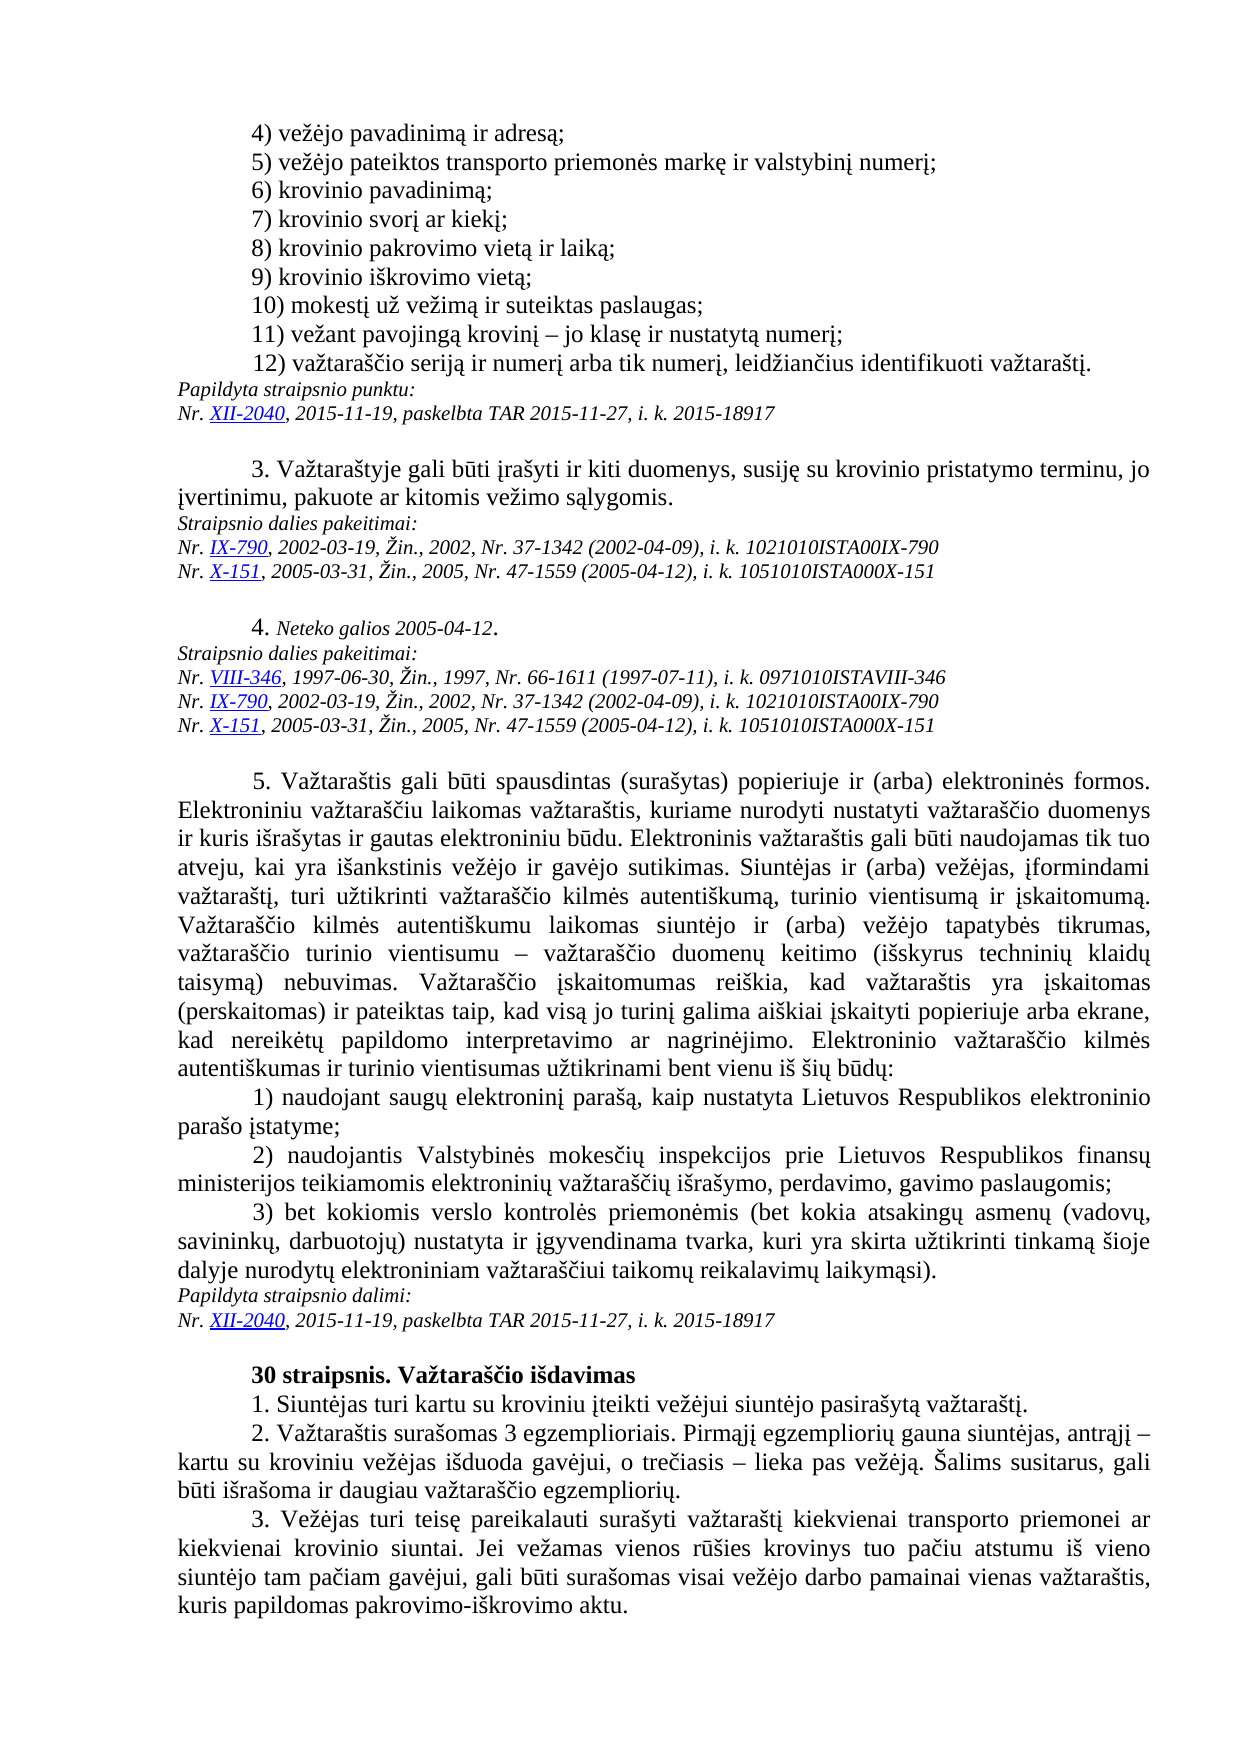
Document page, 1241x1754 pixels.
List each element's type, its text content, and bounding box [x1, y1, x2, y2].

text Nr. IX-790, 2002-03-19, Žin., 2002, Nr. 37-1342 (2002-04-09), i. k. 1021010ISTA00IX-790 [177, 535, 1152, 559]
text 4. Neteko galios 2005-04-12. [177, 612, 1152, 641]
text 6) krovinio pavadinimą; [177, 176, 1152, 204]
text 1) naudojant saugų elektroninį parašą, kaip nustatyta Lietuvos Respublikos elektroninio parašo įstatyme; [177, 1082, 1152, 1140]
text 11) vežant pavojingą krovinį – jo klasę ir nustatytą numerį; [177, 319, 1152, 348]
text 5. Važtaraštis gali būti spausdintas (surašytas) popieriuje ir (arba) elektroninės formos. Elektroniniu važtaraščiu laikomas važtaraštis, kuriame nurodyti nustatyti važtaraščio duomenys ir kuris išrašytas ir gautas elektroniniu būdu. Elektroninis važtaraštis gali būti naudojamas tik tuo atveju, kai yra išankstinis vežėjo ir gavėjo sutikimas. Siuntėjas ir (arba) vežėjas, įformindami važtaraštį, turi užtikrinti važtaraščio kilmės autentiškumą, turinio vientisumą ir įskaitomumą. Važtaraščio kilmės autentiškumu laikomas siuntėjo ir (arba) vežėjo tapatybės tikrumas, važtaraščio turinio vientisumu – važtaraščio duomenų keitimo (išskyrus techninių klaidų taisymą) nebuvimas. Važtaraščio įskaitomumas reiškia, kad važtaraštis yra įskaitomas (perskaitomas) ir pateiktas taip, kad visą jo turinį galima aiškiai įskaityti popieriuje arba ekrane, kad nereikėtų papildomo interpretavimo ar nagrinėjimo. Elektroninio važtaraščio kilmės autentiškumas ir turinio vientisumas užtikrinami bent vienu iš šių būdų: [177, 766, 1152, 1082]
text 4) vežėjo pavadinimą ir adresą; [177, 118, 1152, 147]
text 2) naudojantis Valstybinės mokesčių inspekcijos prie Lietuvos Respublikos finansų ministerijos teikiamomis elektroninių važtaraščių išrašymo, perdavimo, gavimo paslaugomis; [177, 1140, 1152, 1197]
text Nr. IX-790, 2002-03-19, Žin., 2002, Nr. 37-1342 (2002-04-09), i. k. 1021010ISTA00IX-790 [177, 689, 1152, 713]
text 3. Važtaraštyje gali būti įrašyti ir kiti duomenys, susiję su krovinio pristatymo terminu, jo įvertinimu, pakuote ar kitomis vežimo sąlygomis. [177, 454, 1152, 511]
text 3) bet kokiomis verslo kontrolės priemonėmis (bet kokia atsakingų asmenų (vadovų, savininkų, darbuotojų) nustatyta ir įgyvendinama tvarka, kuri yra skirta užtikrinti tinkamą šioje dalyje nurodytų elektroniniam važtaraščiui taikomų reikalavimų laikymąsi). [177, 1197, 1152, 1283]
text Straipsnio dalies pakeitimai: [177, 641, 1152, 665]
text 3. Vežėjas turi teisę pareikalauti surašyti važtaraštį kiekvienai transporto priemonei ar kiekvienai krovinio siuntai. Jei vežamas vienos rūšies krovinys tuo pačiu atstumu iš vieno siuntėjo tam pačiam gavėjui, gali būti surašomas visai vežėjo darbo pamainai vienas važtaraštis, kuris papildomas pakrovimo-iškrovimo aktu. [177, 1504, 1152, 1619]
text Nr. XII-2040, 2015-11-19, paskelbta TAR 2015-11-27, i. k. 2015-18917 [177, 1307, 1152, 1332]
text 10) mokestį už vežimą ir suteiktas paslaugas; [177, 291, 1152, 319]
text Nr. VIII-346, 1997-06-30, Žin., 1997, Nr. 66-1611 (1997-07-11), i. k. 0971010ISTAVIII-346 [177, 665, 1152, 689]
text 5) vežėjo pateiktos transporto priemonės markę ir valstybinį numerį; [177, 147, 1152, 176]
text Nr. X-151, 2005-03-31, Žin., 2005, Nr. 47-1559 (2005-04-12), i. k. 1051010ISTA000X-151 [177, 559, 1152, 583]
text 1. Siuntėjas turi kartu su kroviniu įteikti vežėjui siuntėjo pasirašytą važtaraštį. [177, 1389, 1152, 1418]
text Nr. X-151, 2005-03-31, Žin., 2005, Nr. 47-1559 (2005-04-12), i. k. 1051010ISTA000X-151 [177, 713, 1152, 737]
text 12) važtaraščio seriją ir numerį arba tik numerį, leidžiančius identifikuoti važtaraštį. [177, 348, 1152, 377]
text Nr. XII-2040, 2015-11-19, paskelbta TAR 2015-11-27, i. k. 2015-18917 [177, 401, 1152, 425]
text 7) krovinio svorį ar kiekį; [177, 204, 1152, 233]
text 8) krovinio pakrovimo vietą ir laiką; [177, 233, 1152, 262]
text Papildyta straipsnio punktu: [177, 377, 1152, 401]
text 9) krovinio iškrovimo vietą; [177, 262, 1152, 291]
text 2. Važtaraštis surašomas 3 egzemplioriais. Pirmąjį egzempliorių gauna siuntėjas, antrąjį – kartu su kroviniu vežėjas išduoda gavėjui, o trečiasis – lieka pas vežėją. Šalims susitarus, gali būti išrašoma ir daugiau važtaraščio egzempliorių. [177, 1418, 1152, 1504]
text 30 straipsnis. Važtaraščio išdavimas [177, 1360, 1152, 1389]
text Straipsnio dalies pakeitimai: [177, 511, 1152, 535]
text Papildyta straipsnio dalimi: [177, 1283, 1152, 1307]
